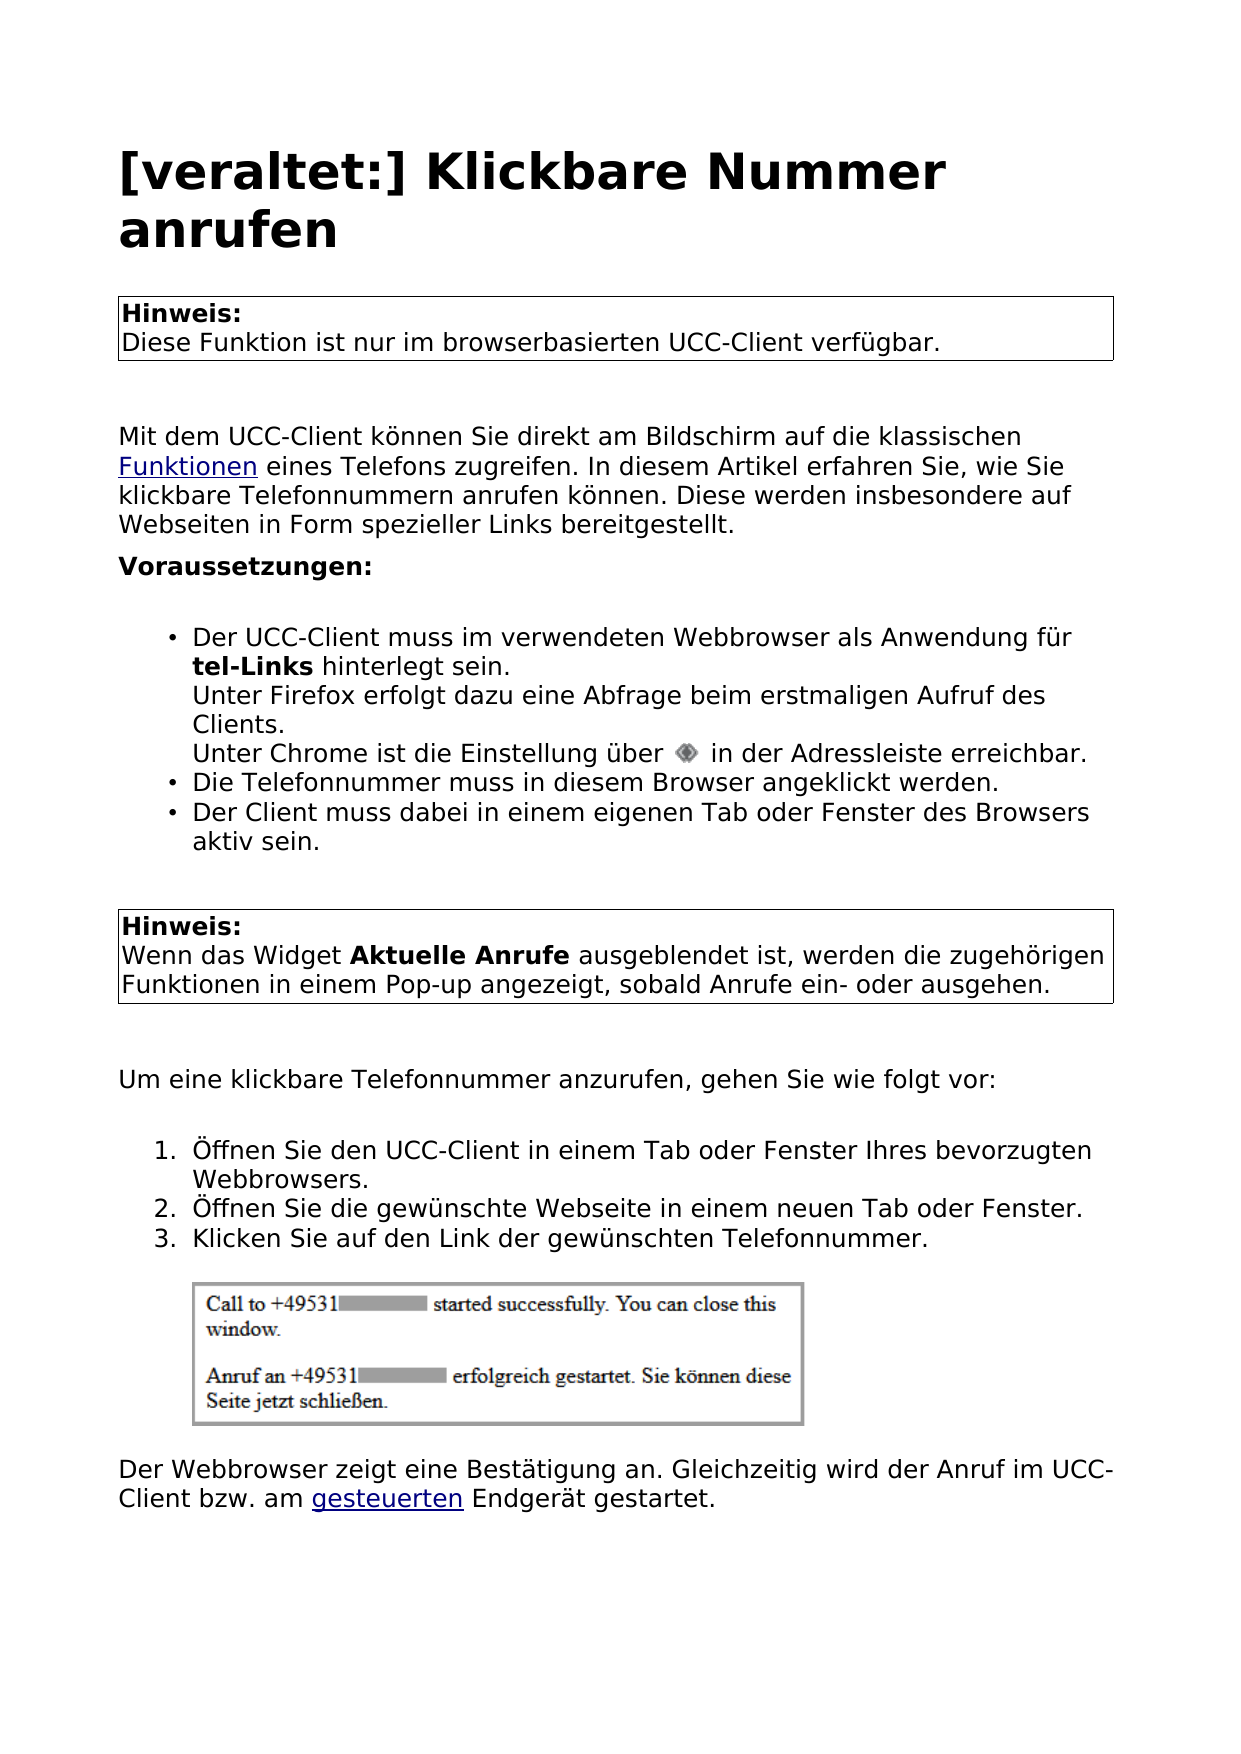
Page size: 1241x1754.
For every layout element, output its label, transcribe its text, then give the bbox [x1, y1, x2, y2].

text Der Webbrowser zeigt eine Bestätigung an. Gleichzeitig wird der Anruf im UCC-Client bzw. am gesteuerten Endgerät gestartet. [118, 1455, 1122, 1513]
list Öffnen Sie den UCC-Client in einem Tab oder Fenster Ihres bevorzugten Webbrowsers. [177, 1136, 1122, 1195]
picture [663, 743, 711, 763]
text Um eine klickbare Telefonnummer anzurufen, gehen Sie wie folgt vor: [118, 1065, 1122, 1094]
list Die Telefonnummer muss in diesem Browser angeklickt werden. [177, 769, 1122, 798]
table_header Hinweis: Wenn das Widget Aktuelle Anrufe ausgeblendet ist, werden die zugehörigen Funktionen in einem Pop-up angezeigt, sobald Anrufe ein- oder ausgehen. [119, 910, 1113, 1003]
text Mit dem UCC-Client können Sie direkt am Bildschirm auf die klassischen Funktionen eines Telefons zugreifen. In diesem Artikel erfahren Sie, wie Sie klickbare Telefonnummern anrufen können. Diese werden insbesondere auf Webseiten in Form spezieller Links bereitgestellt. [118, 422, 1122, 539]
list Der UCC-Client muss im verwendeten Webbrowser als Anwendung für tel-Links hinterlegt sein. Unter Firefox erfolgt dazu eine Abfrage beim erstmaligen Aufruf des Clients. Unter Chrome ist die Einstellung überin der Adressleiste erreichbar. [177, 623, 1122, 769]
list Klicken Sie auf den Link der gewünschten Telefonnummer. [177, 1224, 1122, 1426]
text Voraussetzungen: [118, 552, 1122, 581]
list Der Client muss dabei in einem eigenen Tab oder Fenster des Browsers aktiv sein. [177, 798, 1122, 856]
subtitle [veraltet:] Klickbare Nummer anrufen [118, 143, 1122, 259]
picture [192, 1282, 805, 1426]
list Öffnen Sie die gewünschte Webseite in einem neuen Tab oder Fenster. [177, 1195, 1122, 1224]
table_header Hinweis: Diese Funktion ist nur im browserbasierten UCC-Client verfügbar. [119, 297, 1113, 360]
